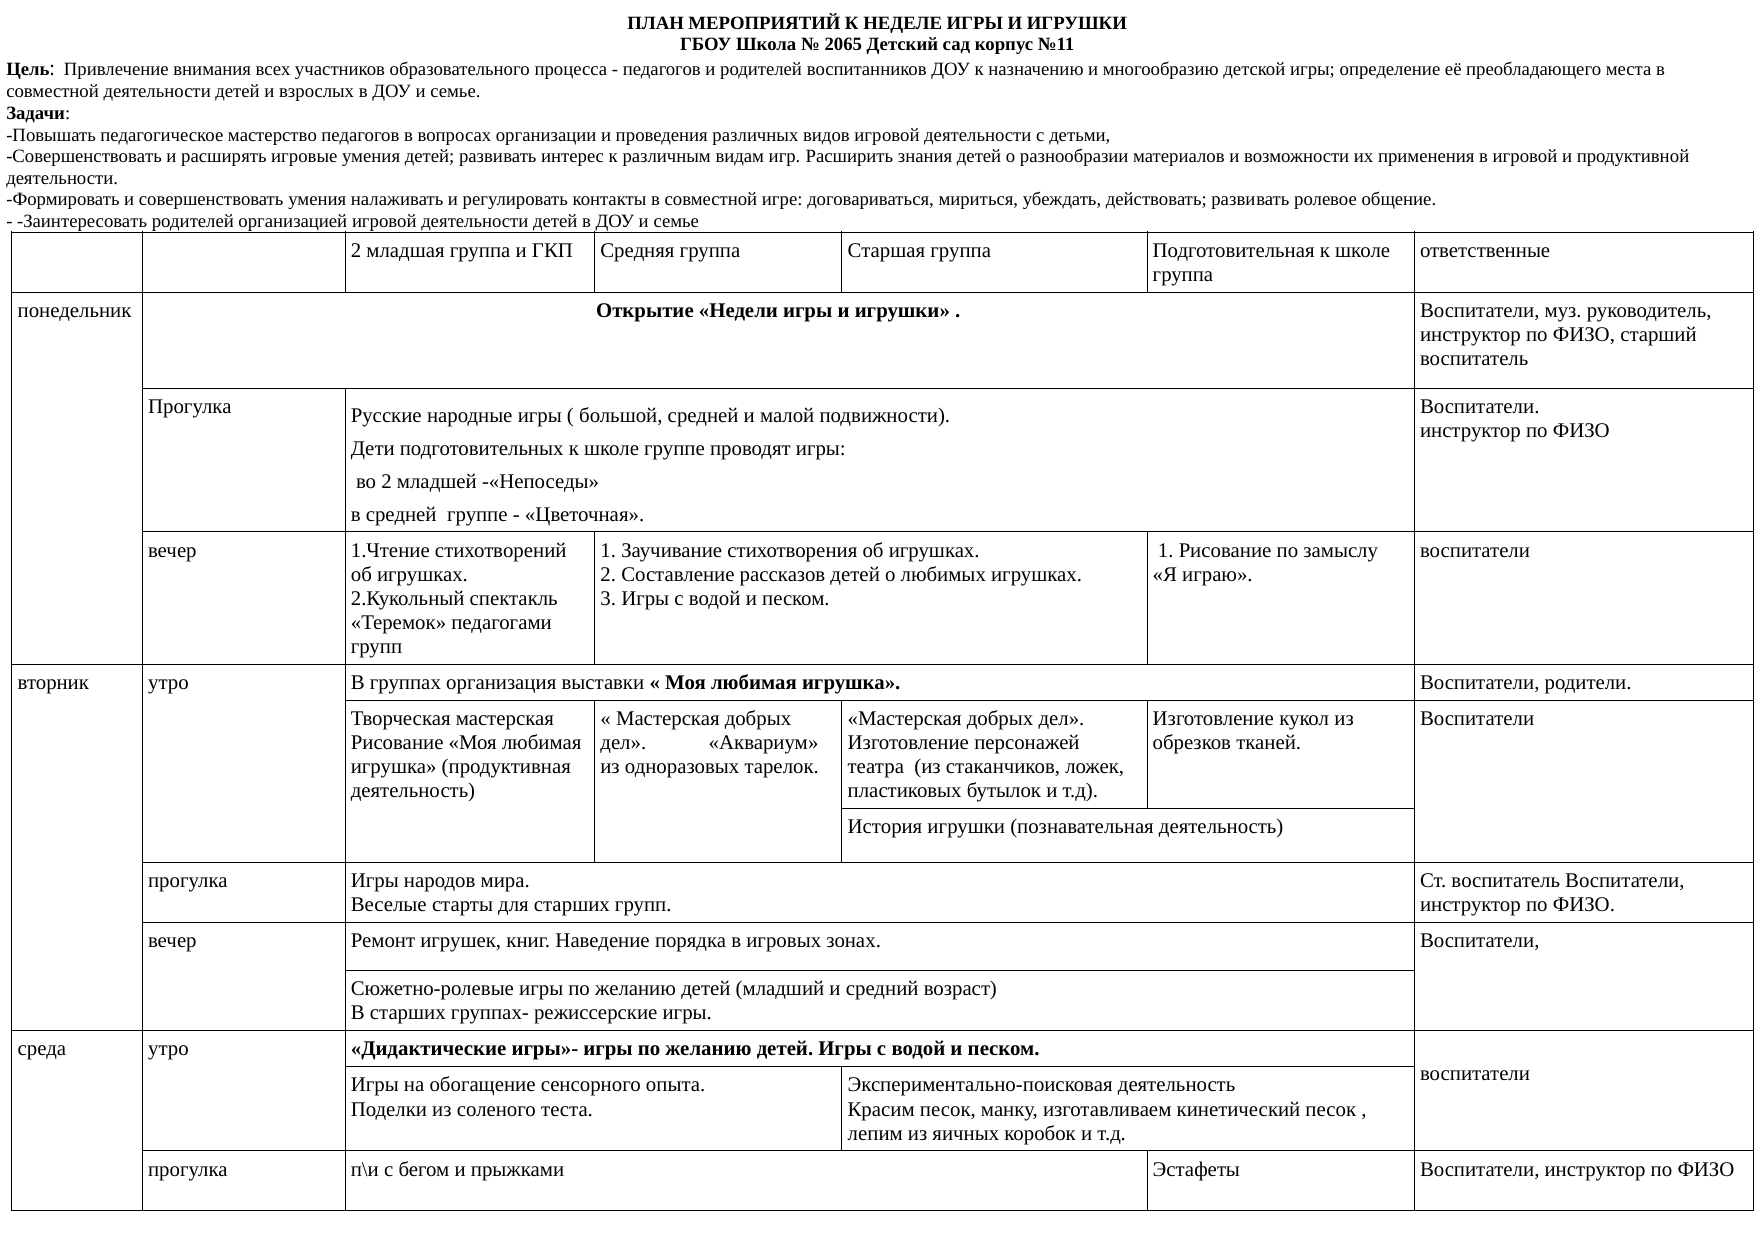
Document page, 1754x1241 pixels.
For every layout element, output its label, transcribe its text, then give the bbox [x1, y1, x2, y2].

table_header ответственные [1415, 233, 1753, 291]
table_cell Воспитатели. инструктор по ФИЗО [1415, 389, 1753, 531]
table_cell Воспитатели, муз. руководитель, инструктор по ФИЗО, старший воспитатель [1415, 293, 1753, 388]
text ПЛАН МЕРОПРИЯТИЙ К НЕДЕЛЕ ИГРЫ И ИГРУШКИ [6, 12, 1748, 33]
table_cell «Мастерская добрых дел». Изготовление персонажей театра (из стаканчиков, ложек, пластиковых бутылок и т.д). [842, 701, 1147, 808]
table_cell 1. Рисование по замыслу «Я играю». [1148, 532, 1414, 663]
table_header Средняя группа [595, 233, 841, 291]
table_cell воспитатели [1415, 1031, 1753, 1150]
table_cell В группах организация выставки « Моя любимая игрушка». [346, 665, 1414, 699]
table_cell Ст. воспитатель Воспитатели, инструктор по ФИЗО. [1415, 863, 1753, 922]
table_cell Воспитатели, родители. [1415, 665, 1753, 699]
table_header [12, 233, 142, 291]
table_cell Воспитатели, инструктор по ФИЗО [1415, 1151, 1753, 1210]
table_cell 1.Чтение стихотворений об игрушках. 2.Кукольный спектакль «Теремок» педагогами групп [346, 532, 594, 663]
text Задачи: [6, 102, 1748, 123]
table_cell вторник [12, 665, 142, 1030]
table_header Подготовительная к школе группа [1148, 233, 1414, 291]
text -Формировать и совершенствовать умения налаживать и регулировать контакты в совместной игре: договариваться, мириться, убеждать, действовать; развивать ролевое общение. - -Заинтересовать родителей организацией игровой деятельности детей в ДОУ и семье [6, 188, 1748, 231]
table_cell утро [143, 1031, 345, 1150]
table_cell Изготовление кукол из обрезков тканей. [1148, 701, 1414, 808]
table_cell История игрушки (познавательная деятельность) [842, 809, 1414, 862]
table_cell Эстафеты [1148, 1151, 1414, 1210]
table_cell Игры на обогащение сенсорного опыта. Поделки из соленого теста. [346, 1067, 841, 1150]
table_cell Ремонт игрушек, книг. Наведение порядка в игровых зонах. [346, 923, 1414, 970]
table_cell прогулка [143, 1151, 345, 1210]
text ГБОУ Школа № 2065 Детский сад корпус №11 [6, 33, 1748, 55]
table_cell Игры народов мира. Веселые старты для старших групп. [346, 863, 1414, 922]
table_cell утро [143, 665, 345, 862]
table_cell «Дидактические игры»- игры по желанию детей. Игры с водой и песком. [346, 1031, 1414, 1066]
table_cell п\и с бегом и прыжками [346, 1151, 1147, 1210]
table_header Старшая группа [842, 233, 1147, 291]
table_cell Сюжетно-ролевые игры по желанию детей (младший и средний возраст) В старших группах- режиссерские игры. [346, 971, 1414, 1030]
table_cell Русские народные игры ( большой, средней и малой подвижности). Дети подготовительных к школе группе проводят игры: во 2 младшей -«Непоседы» в средней группе - «Цветочная». [346, 389, 1414, 531]
table_cell Открытие «Недели игры и игрушки» . [143, 293, 1414, 388]
table_cell среда [12, 1031, 142, 1210]
table_cell воспитатели [1415, 532, 1753, 663]
text -Совершенствовать и расширять игровые умения детей; развивать интерес к различным видам игр. Расширить знания детей о разнообразии материалов и возможности их применения в игровой и продуктивной деятельности. [6, 145, 1748, 188]
table_cell « Мастерская добрых дел». «Аквариум» из одноразовых тарелок. [595, 701, 841, 862]
table_cell Прогулка [143, 389, 345, 531]
table_header [143, 233, 345, 291]
table_cell Творческая мастерская Рисование «Моя любимая игрушка» (продуктивная деятельность) [346, 701, 594, 862]
table_header 2 младшая группа и ГКП [346, 233, 594, 291]
text -Повышать педагогическое мастерство педагогов в вопросах организации и проведения различных видов игровой деятельности с детьми, [6, 123, 1748, 145]
text Цель: Привлечение внимания всех участников образовательного процесса - педагогов и родителей воспитанников ДОУ к назначению и многообразию детской игры; определение её преобладающего места в совместной деятельности детей и взрослых в ДОУ и семье. [6, 55, 1748, 102]
table_cell вечер [143, 923, 345, 1030]
table_cell вечер [143, 532, 345, 663]
table_cell Экспериментально-поисковая деятельность Красим песок, манку, изготавливаем кинетический песок , лепим из яичных коробок и т.д. [842, 1067, 1414, 1150]
table_cell Воспитатели, [1415, 923, 1753, 1030]
table_cell 1. Заучивание стихотворения об игрушках. 2. Составление рассказов детей о любимых игрушках. 3. Игры с водой и песком. [595, 532, 1147, 663]
table_cell понедельник [12, 293, 142, 663]
table_cell Воспитатели [1415, 701, 1753, 862]
table_cell прогулка [143, 863, 345, 922]
